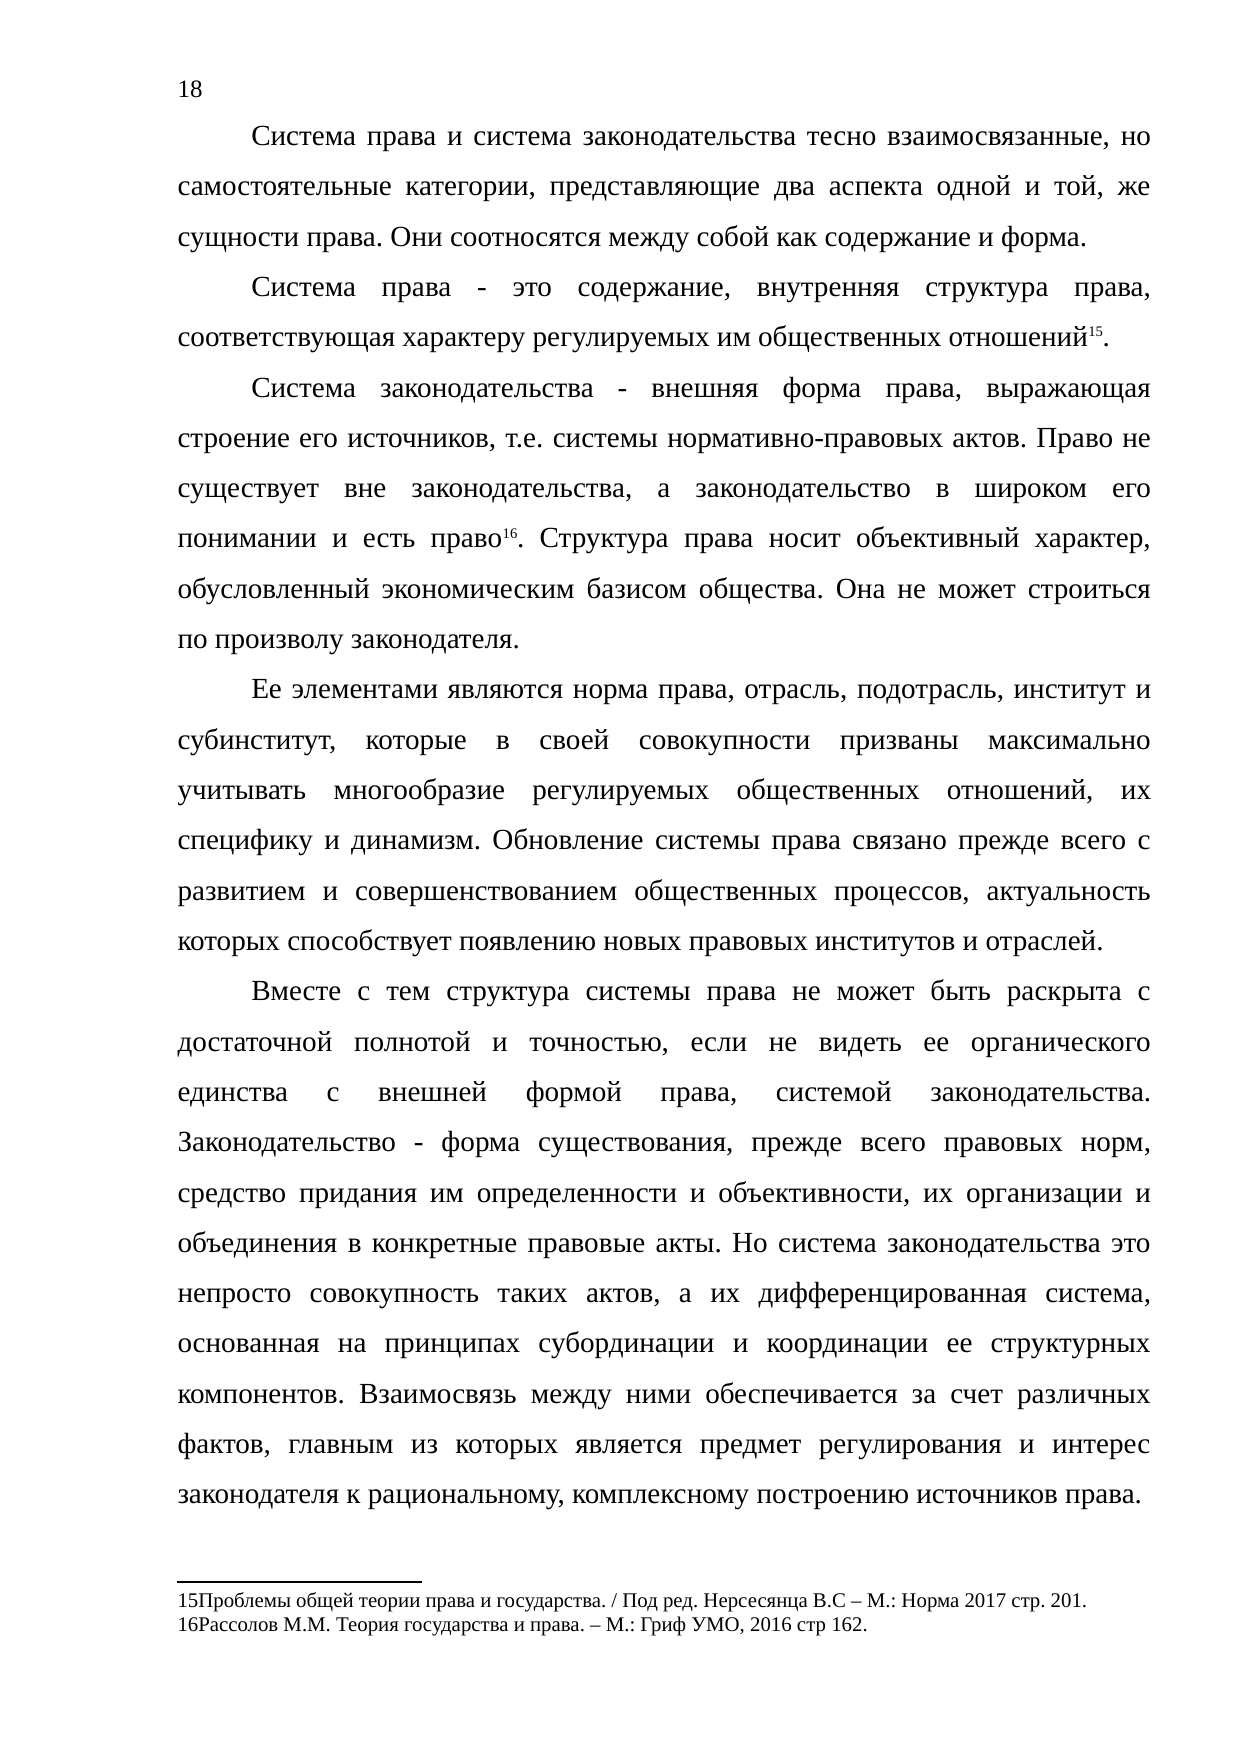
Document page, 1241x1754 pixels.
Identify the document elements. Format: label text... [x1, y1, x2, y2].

text Система права - это содержание, внутренняя структура права, соответствующая характеру регулируемых им общественных отношений. [177, 269, 1152, 353]
text Ее элементами являются норма права, отрасль, подотрасль, институт и субинститут, которые в своей совокупности призваны максимально учитывать многообразие регулируемых общественных отношений, их специфику и динамизм. Обновление системы права связано прежде всего с развитием и совершенствованием общественных процессов, актуальность которых способствует появлению новых правовых институтов и отраслей. [177, 672, 1152, 957]
text Вместе с тем структура системы права не может быть раскрыта с достаточной полнотой и точностью, если не видеть ее органического единства с внешней формой права, системой законодательства. Законодательство - форма существования, прежде всего правовых норм, средство придания им определенности и объективности, их организации и объединения в конкретные правовые акты. Но система законодательства это непросто совокупность таких актов, а их дифференцированная система, основанная на принципах субординации и координации ее структурных компонентов. Взаимосвязь между ними обеспечивается за счет различных фактов, главным из которых является предмет регулирования и интерес законодателя к рациональному, комплексному построению источников права. [177, 973, 1152, 1510]
text Рассолов М.М. Теория государства и права. – М.: Гриф УМО, 2016 стр 162. [177, 1612, 1152, 1636]
text Проблемы общей теории права и государства. / Под ред. Нерсесянца В.С – М.: Норма 2017 стр. 201. [177, 1588, 1152, 1612]
text Система законодательства - внешняя форма права, выражающая строение его источников, т.е. системы нормативно-правовых актов. Право не существует вне законодательства, а законодательство в широком его понимании и есть право. Структура права носит объективный характер, обусловленный экономическим базисом общества. Она не может строиться по произволу законодателя. [177, 370, 1152, 655]
text Система права и система законодательства тесно взаимосвязанные, но самостоятельные категории, представляющие два аспекта одной и той, же сущности права. Они соотносятся между собой как содержание и форма. [177, 118, 1152, 252]
